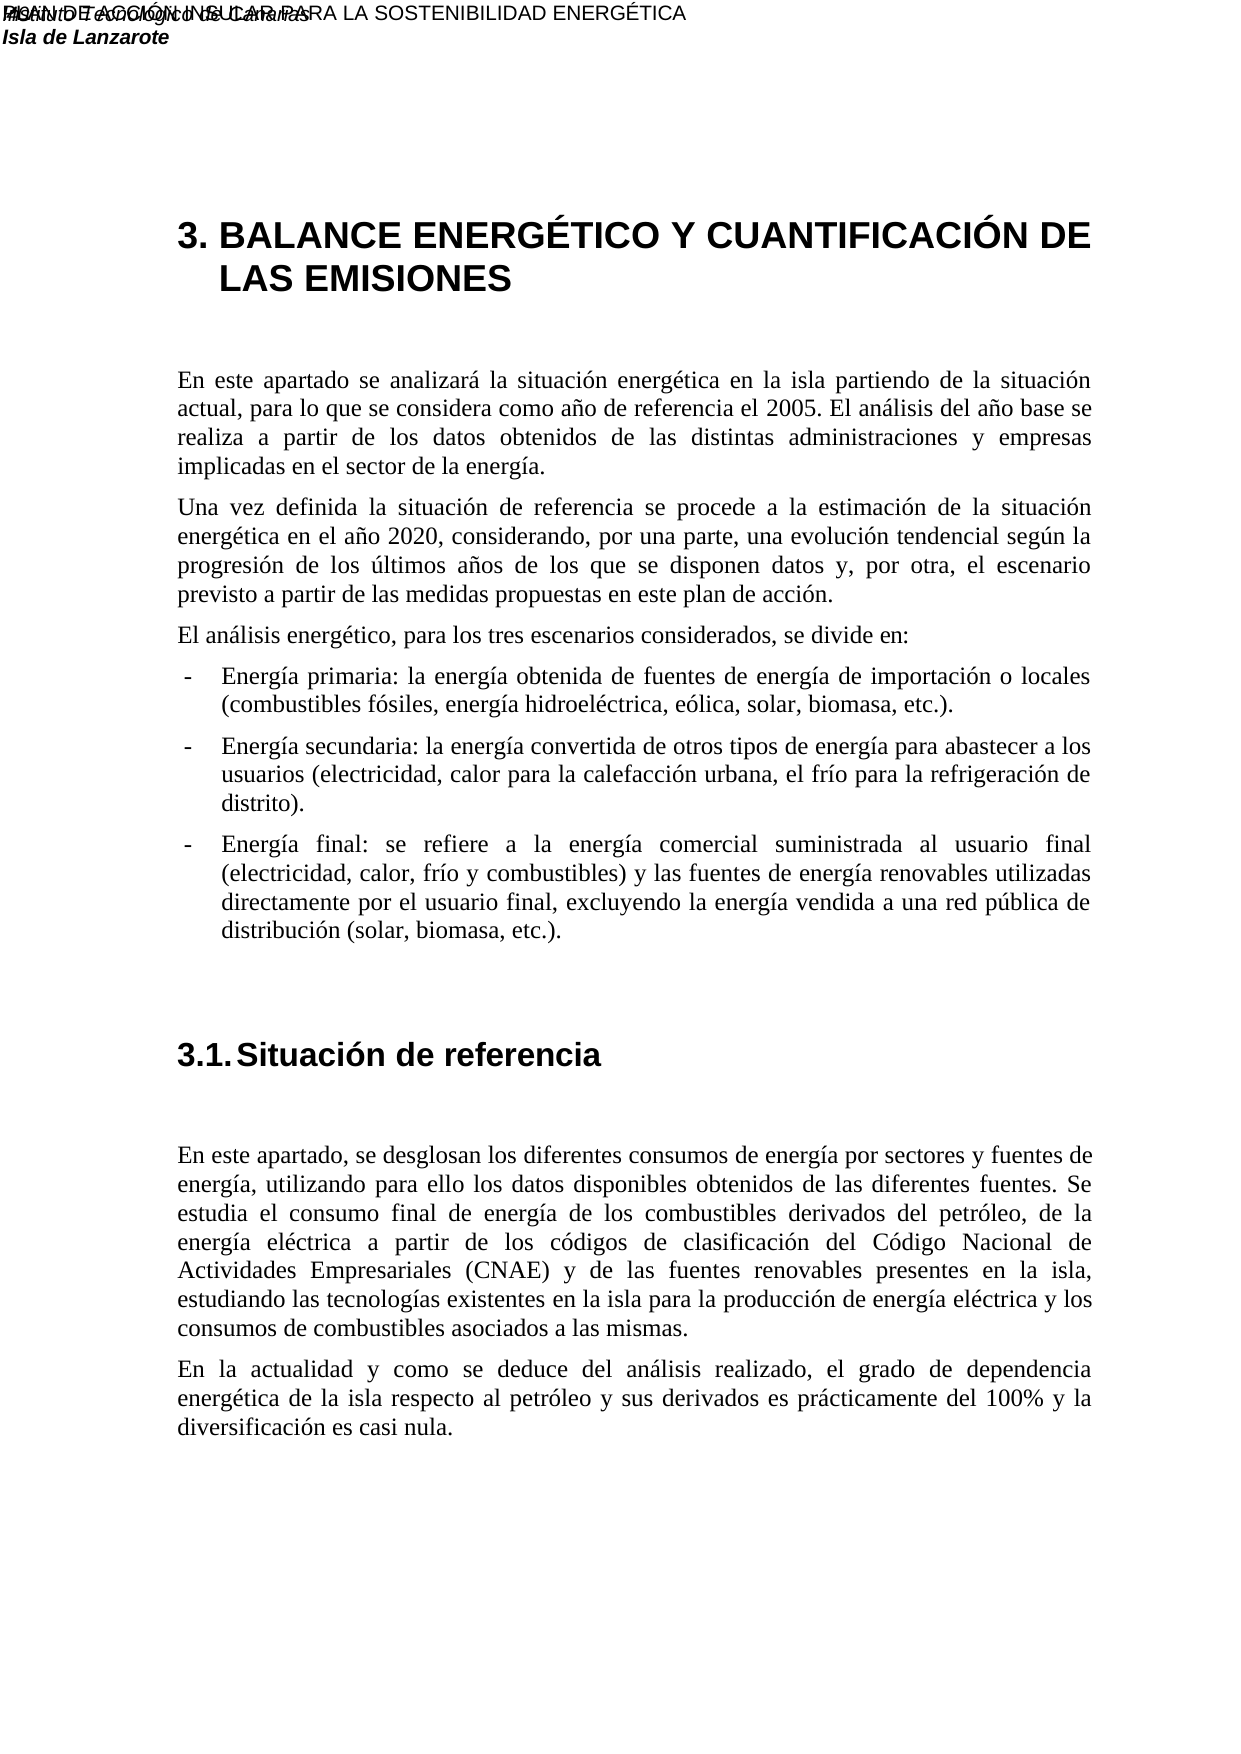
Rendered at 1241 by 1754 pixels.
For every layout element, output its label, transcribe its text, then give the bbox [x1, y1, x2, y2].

text En la actualidad y como se deduce del análisis realizado, el grado de dependencia energética de la isla respecto al petróleo y sus derivados es prácticamente del 100% y la diversificación es casi nula. [177, 1354, 1093, 1440]
list Energía primaria: la energía obtenida de fuentes de energía de importación o locales (combustibles fósiles, energía hidroeléctrica, eólica, solar, biomasa, etc.). [183, 662, 1092, 718]
list Energía final: se refiere a la energía comercial suministrada al usuario final (electricidad, calor, frío y combustibles) y las fuentes de energía renovables utilizadas directamente por el usuario final, excluyendo la energía vendida a una red pública de distribución (solar, biomasa, etc.). [183, 829, 1092, 944]
text En este apartado, se desglosan los diferentes consumos de energía por sectores y fuentes de energía, utilizando para ello los datos disponibles obtenidos de las diferentes fuentes. Se estudia el consumo final de energía de los combustibles derivados del petróleo, de la energía eléctrica a partir de los códigos de clasificación del Código Nacional de Actividades Empresariales (CNAE) y de las fuentes renovables presentes en la isla, estudiando las tecnologías existentes en la isla para la producción de energía eléctrica y los consumos de combustibles asociados a las mismas. [177, 1141, 1093, 1342]
subtitle Situación de referencia [177, 1036, 1192, 1074]
subtitle BALANCE ENERGÉTICO Y CUANTIFICACIÓN DE LAS EMISIONES [177, 213, 1093, 299]
text En este apartado se analizará la situación energética en la isla partiendo de la situación actual, para lo que se considera como año de referencia el 2005. El análisis del año base se realiza a partir de los datos obtenidos de las distintas administraciones y empresas implicadas en el sector de la energía. [177, 365, 1093, 480]
list Energía secundaria: la energía convertida de otros tipos de energía para abastecer a los usuarios (electricidad, calor para la calefacción urbana, el frío para la refrigeración de distrito). [183, 731, 1092, 817]
text El análisis energético, para los tres escenarios considerados, se divide en: [177, 620, 1192, 649]
text Una vez definida la situación de referencia se procede a la estimación de la situación energética en el año 2020, considerando, por una parte, una evolución tendencial según la progresión de los últimos años de los que se disponen datos y, por otra, el escenario previsto a partir de las medidas propuestas en este plan de acción. [177, 492, 1092, 607]
